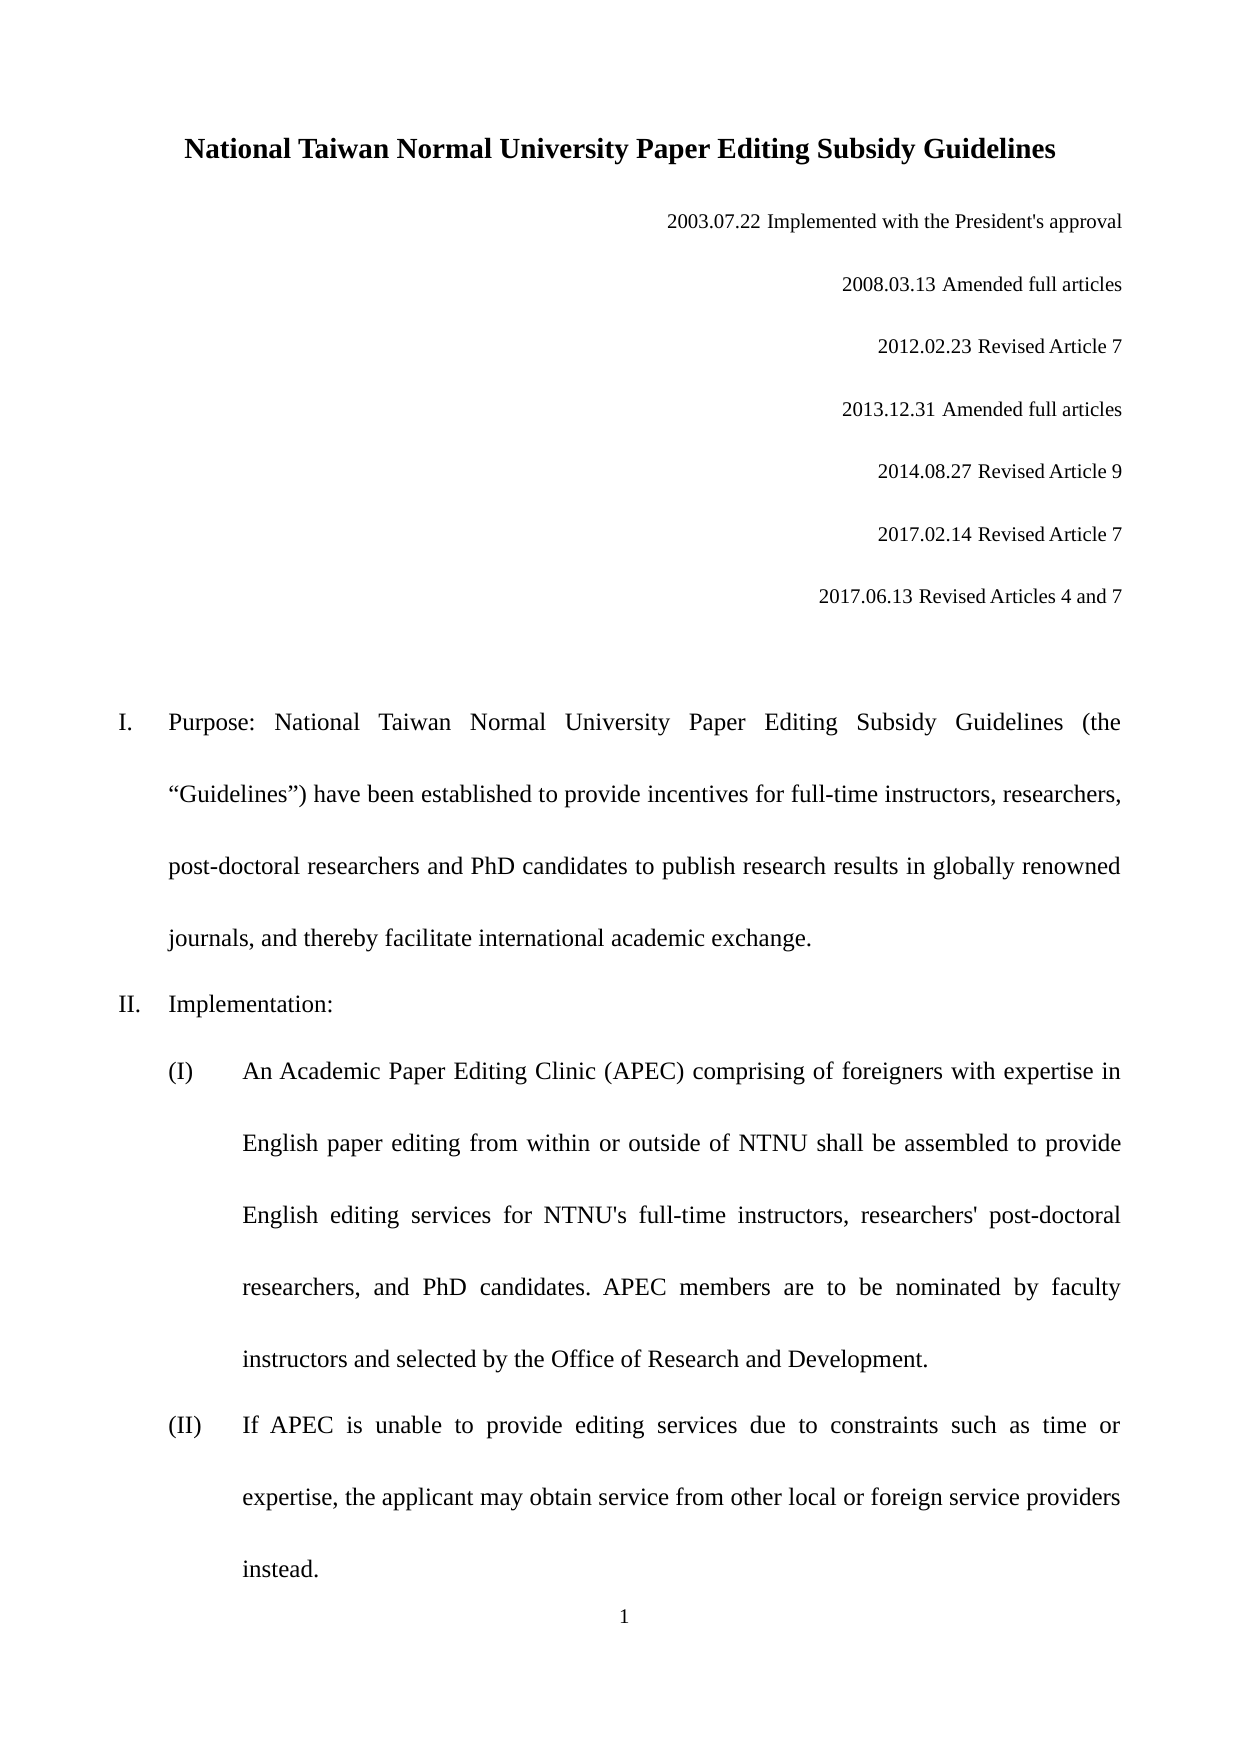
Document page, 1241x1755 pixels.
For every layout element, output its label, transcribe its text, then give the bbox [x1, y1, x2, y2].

text 2012.02.23 Revised Article 7 [118, 305, 1122, 367]
list Implementation: [118, 962, 1122, 1024]
list An Academic Paper Editing Clinic (APEC) comprising of foreigners with expertise in English paper editing from within or outside of NTNU shall be assembled to provide English editing services for NTNU's full-time instructors, researchers' post-doctoral researchers, and PhD candidates. APEC members are to be nominated by faculty instructors and selected by the Office of Research and Development. [168, 1029, 1122, 1379]
text 2017.06.13 Revised Articles 4 and 7 [118, 555, 1122, 617]
list Purpose: National Taiwan Normal University Paper Editing Subsidy Guidelines (the “Guidelines”) have been established to provide incentives for full-time instructors, researchers, post-doctoral researchers and PhD candidates to publish research results in globally renowned journals, and thereby facilitate international academic exchange. [118, 680, 1122, 958]
text 2003.07.22 Implemented with the President's approval [118, 180, 1122, 242]
text 2008.03.13 Amended full articles [118, 242, 1122, 305]
text 2014.08.27 Revised Article 9 [118, 430, 1122, 492]
text National Taiwan Normal University Paper Editing Subsidy Guidelines [118, 107, 1122, 169]
text 2017.02.14 Revised Article 7 [118, 492, 1122, 555]
text 2013.12.31 Amended full articles [118, 367, 1122, 430]
list If APEC is unable to provide editing services due to constraints such as time or expertise, the applicant may obtain service from other local or foreign service providers instead. [168, 1383, 1122, 1589]
